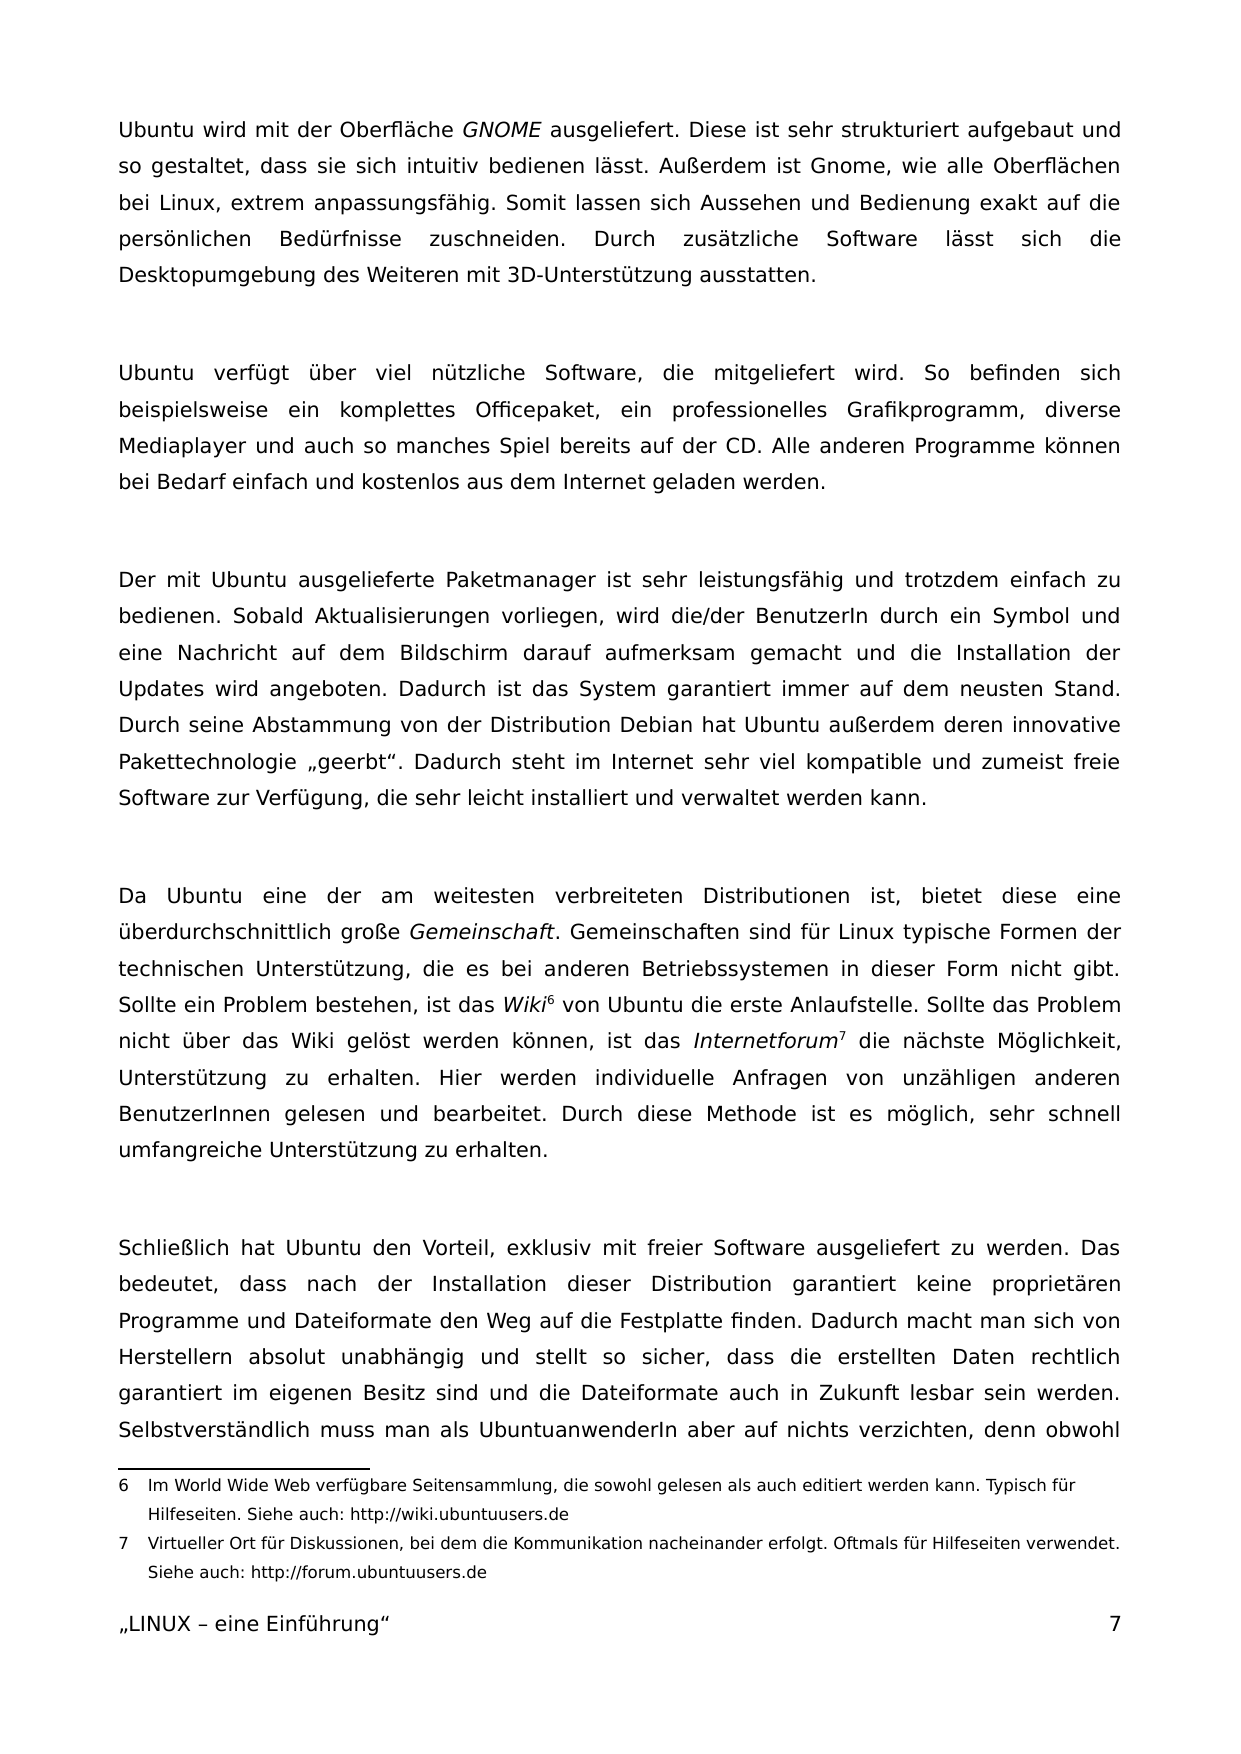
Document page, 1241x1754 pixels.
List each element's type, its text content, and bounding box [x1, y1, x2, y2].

text Da Ubuntu eine der am weitesten verbreiteten Distributionen ist, bietet diese eine überdurchschnittlich große Gemeinschaft. Gemeinschaften sind für Linux typische Formen der technischen Unterstützung, die es bei anderen Betriebssystemen in dieser Form nicht gibt. Sollte ein Problem bestehen, ist das Wiki von Ubuntu die erste Anlaufstelle. Sollte das Problem nicht über das Wiki gelöst werden können, ist das Internetforum die nächste Möglichkeit, Unterstützung zu erhalten. Hier werden individuelle Anfragen von unzähligen anderen BenutzerInnen gelesen und bearbeitet. Durch diese Methode ist es möglich, sehr schnell umfangreiche Unterstützung zu erhalten. [118, 884, 1122, 1163]
text Virtueller Ort für Diskussionen, bei dem die Kommunikation nacheinander erfolgt. Oftmals für Hilfeseiten verwendet. Siehe auch: http://forum.ubuntuusers.de [118, 1534, 1122, 1582]
text Der mit Ubuntu ausgelieferte Paketmanager ist sehr leistungsfähig und trotzdem einfach zu bedienen. Sobald Aktualisierungen vorliegen, wird die/der BenutzerIn durch ein Symbol und eine Nachricht auf dem Bildschirm darauf aufmerksam gemacht und die Installation der Updates wird angeboten. Dadurch ist das System garantiert immer auf dem neusten Stand. Durch seine Abstammung von der Distribution Debian hat Ubuntu außerdem deren innovative Pakettechnologie „geerbt“. Dadurch steht im Internet sehr viel kompatible und zumeist freie Software zur Verfügung, die sehr leicht installiert und verwaltet werden kann. [118, 568, 1122, 810]
text Schließlich hat Ubuntu den Vorteil, exklusiv mit freier Software ausgeliefert zu werden. Das bedeutet, dass nach der Installation dieser Distribution garantiert keine proprietären Programme und Dateiformate den Weg auf die Festplatte finden. Dadurch macht man sich von Herstellern absolut unabhängig und stellt so sicher, dass die erstellten Daten rechtlich garantiert im eigenen Besitz sind und die Dateiformate auch in Zukunft lesbar sein werden. Selbstverständlich muss man als UbuntuanwenderIn aber auf nichts verzichten, denn obwohl [118, 1236, 1122, 1442]
text Ubuntu verfügt über viel nützliche Software, die mitgeliefert wird. So befinden sich beispielsweise ein komplettes Officepaket, ein professionelles Grafikprogramm, diverse Mediaplayer und auch so manches Spiel bereits auf der CD. Alle anderen Programme können bei Bedarf einfach und kostenlos aus dem Internet geladen werden. [118, 361, 1122, 494]
text Im World Wide Web verfügbare Seitensammlung, die sowohl gelesen als auch editiert werden kann. Typisch für Hilfeseiten. Siehe auch: http://wiki.ubuntuusers.de [118, 1476, 1122, 1524]
text Ubuntu wird mit der Oberfläche GNOME ausgeliefert. Diese ist sehr strukturiert aufgebaut und so gestaltet, dass sie sich intuitiv bedienen lässt. Außerdem ist Gnome, wie alle Oberflächen bei Linux, extrem anpassungsfähig. Somit lassen sich Aussehen und Bedienung exakt auf die persönlichen Bedürfnisse zuschneiden. Durch zusätzliche Software lässt sich die Desktopumgebung des Weiteren mit 3D-Unterstützung ausstatten. [118, 118, 1122, 288]
